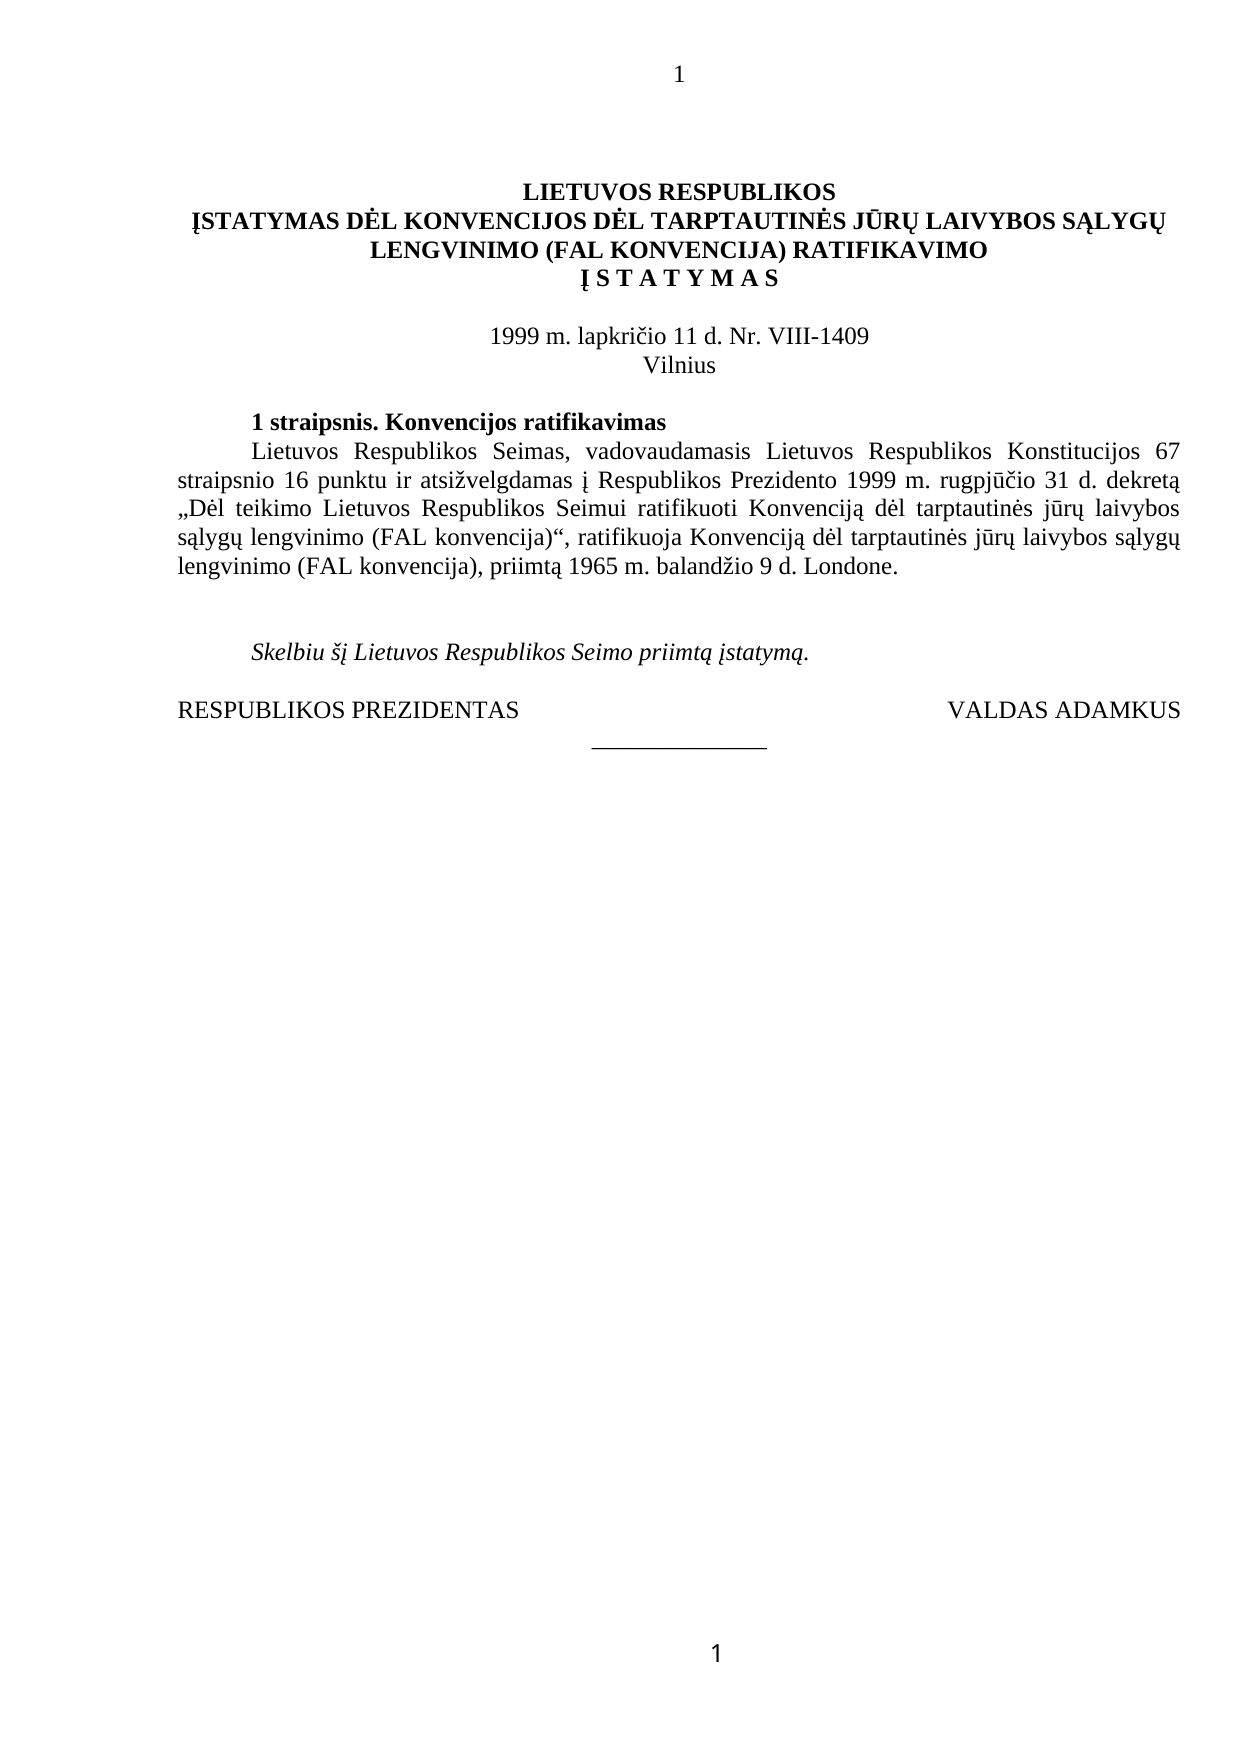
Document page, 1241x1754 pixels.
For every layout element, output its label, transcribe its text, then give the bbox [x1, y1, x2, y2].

text Į S T A T Y M A S [177, 263, 1181, 292]
text RESPUBLIKOS PREZIDENTAS VALDAS ADAMKUS [177, 695, 1181, 723]
text LIETUVOS RESPUBLIKOS [177, 177, 1181, 206]
text 1999 m. lapkričio 11 d. Nr. VIII-1409 [177, 321, 1181, 350]
text Vilnius [177, 350, 1181, 378]
text 1 straipsnis. Konvencijos ratifikavimas [177, 407, 1181, 436]
text Lietuvos Respublikos Seimas, vadovaudamasis Lietuvos Respublikos Konstitucijos 67 straipsnio 16 punktu ir atsižvelgdamas į Respublikos Prezidento 1999 m. rugpjūčio 31 d. dekretą „Dėl teikimo Lietuvos Respublikos Seimui ratifikuoti Konvenciją dėl tarptautinės jūrų laivybos sąlygų lengvinimo (FAL konvencija)“, ratifikuoja Konvenciją dėl tarptautinės jūrų laivybos sąlygų lengvinimo (FAL konvencija), priimtą 1965 m. balandžio 9 d. Londone. [177, 436, 1181, 580]
text ______________ [177, 723, 1181, 752]
text ĮSTATYMAS DĖL KONVENCIJOS DĖL TARPTAUTINĖS JŪRŲ LAIVYBOS SĄLYGŲ LENGVINIMO (FAL KONVENCIJA) RATIFIKAVIMO [177, 206, 1181, 263]
text Skelbiu šį Lietuvos Respublikos Seimo priimtą įstatymą. [177, 637, 1181, 666]
